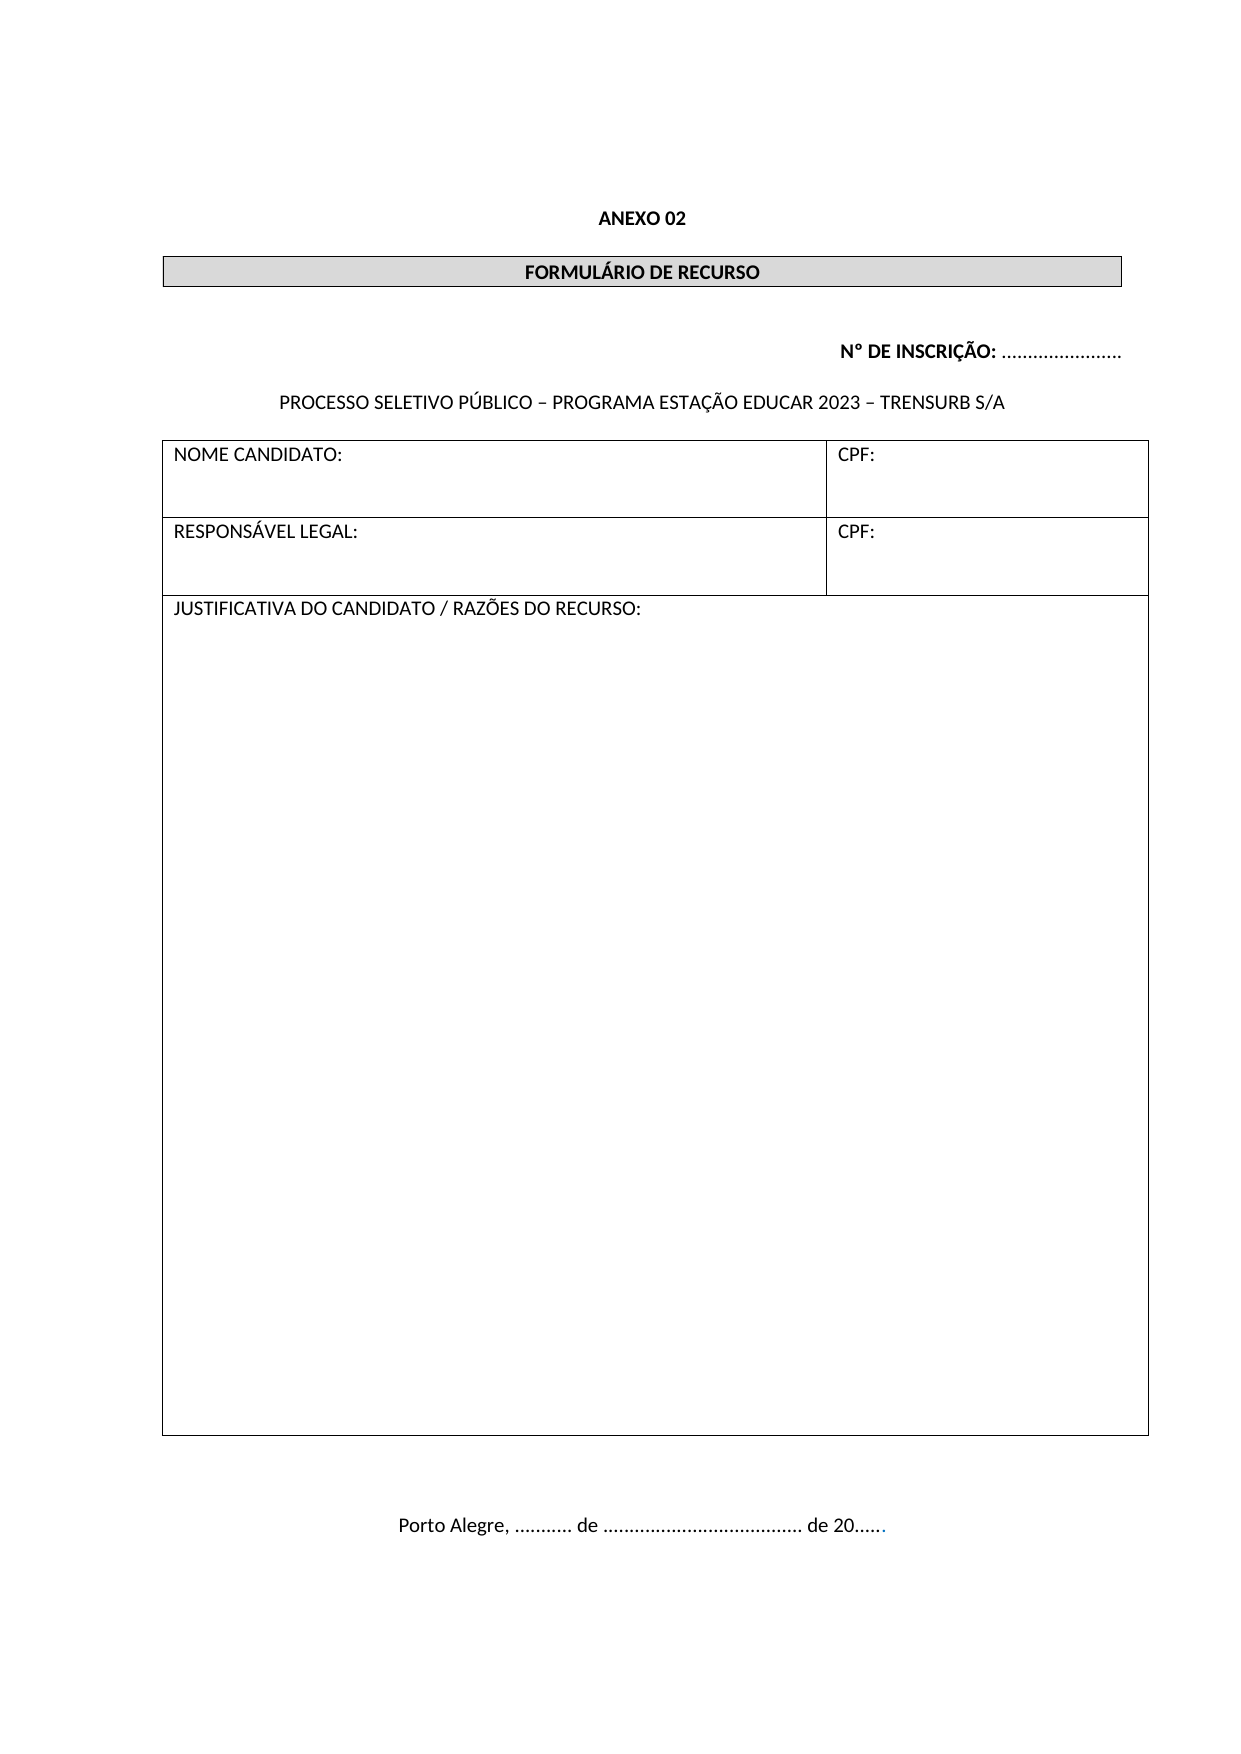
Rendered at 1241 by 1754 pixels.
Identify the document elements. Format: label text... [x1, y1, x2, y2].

table_cell CPF: [827, 518, 1148, 594]
table_cell RESPONSÁVEL LEGAL: [163, 518, 826, 594]
table_header CPF: [827, 441, 1148, 517]
list Porto Alegre, ........... de ...................................... de 20...... [162, 1512, 1122, 1537]
list ANEXO 02 [162, 205, 1122, 230]
list FORMULÁRIO DE RECURSO [164, 257, 1121, 286]
table_cell JUSTIFICATIVA DO CANDIDATO / RAZÕES DO RECURSO: [163, 596, 1148, 1434]
list Nº DE INSCRIÇÃO: ....................... [162, 338, 1122, 364]
table_header NOME CANDIDATO: [163, 441, 826, 517]
list PROCESSO SELETIVO PÚBLICO – PROGRAMA ESTAÇÃO EDUCAR 2023 – TRENSURB S/A [162, 389, 1122, 414]
